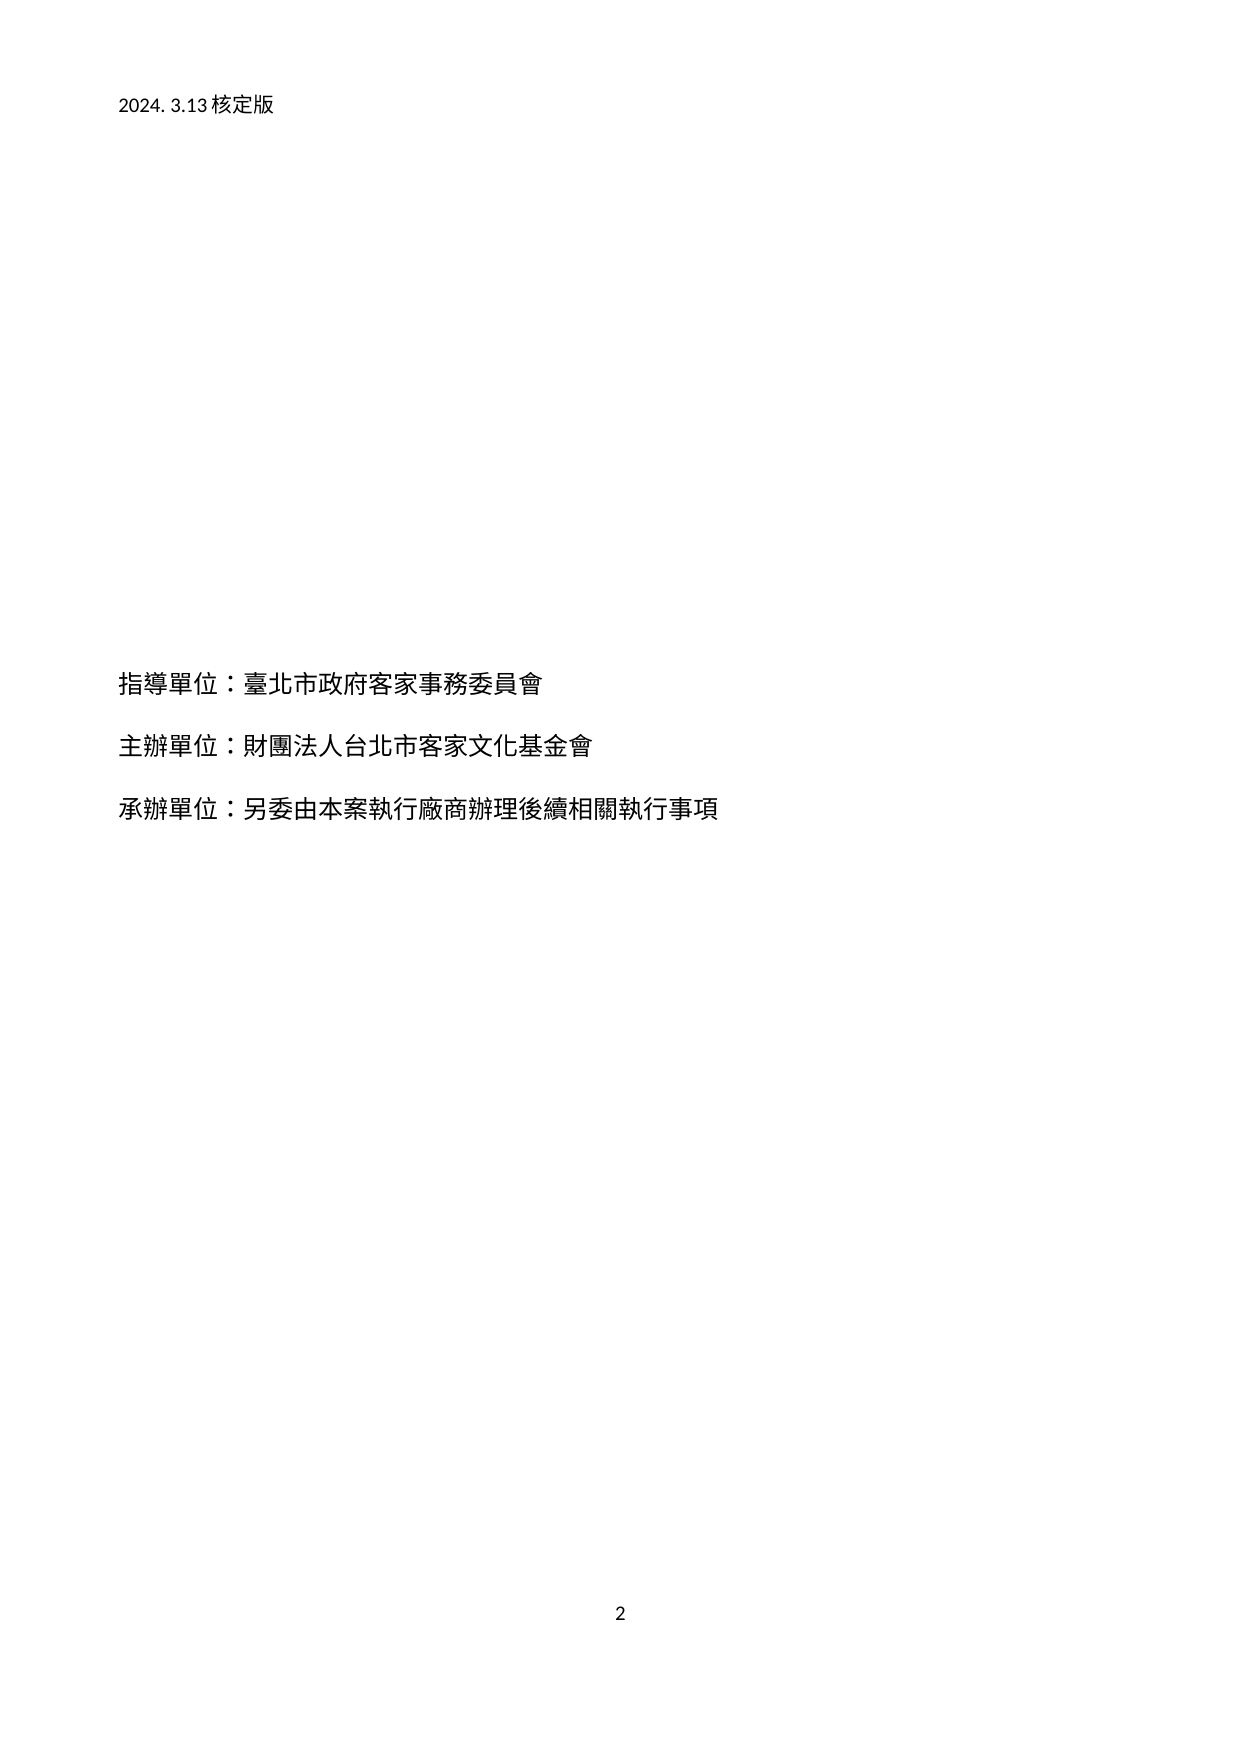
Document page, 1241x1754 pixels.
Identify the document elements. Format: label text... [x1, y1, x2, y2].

text 承辦單位：另委由本案執行廠商辦理後續相關執行事項 [118, 766, 1122, 828]
text 主辦單位：財團法人台北市客家文化基金會 [118, 703, 1122, 766]
text 指導單位：臺北市政府客家事務委員會 [118, 641, 1122, 703]
